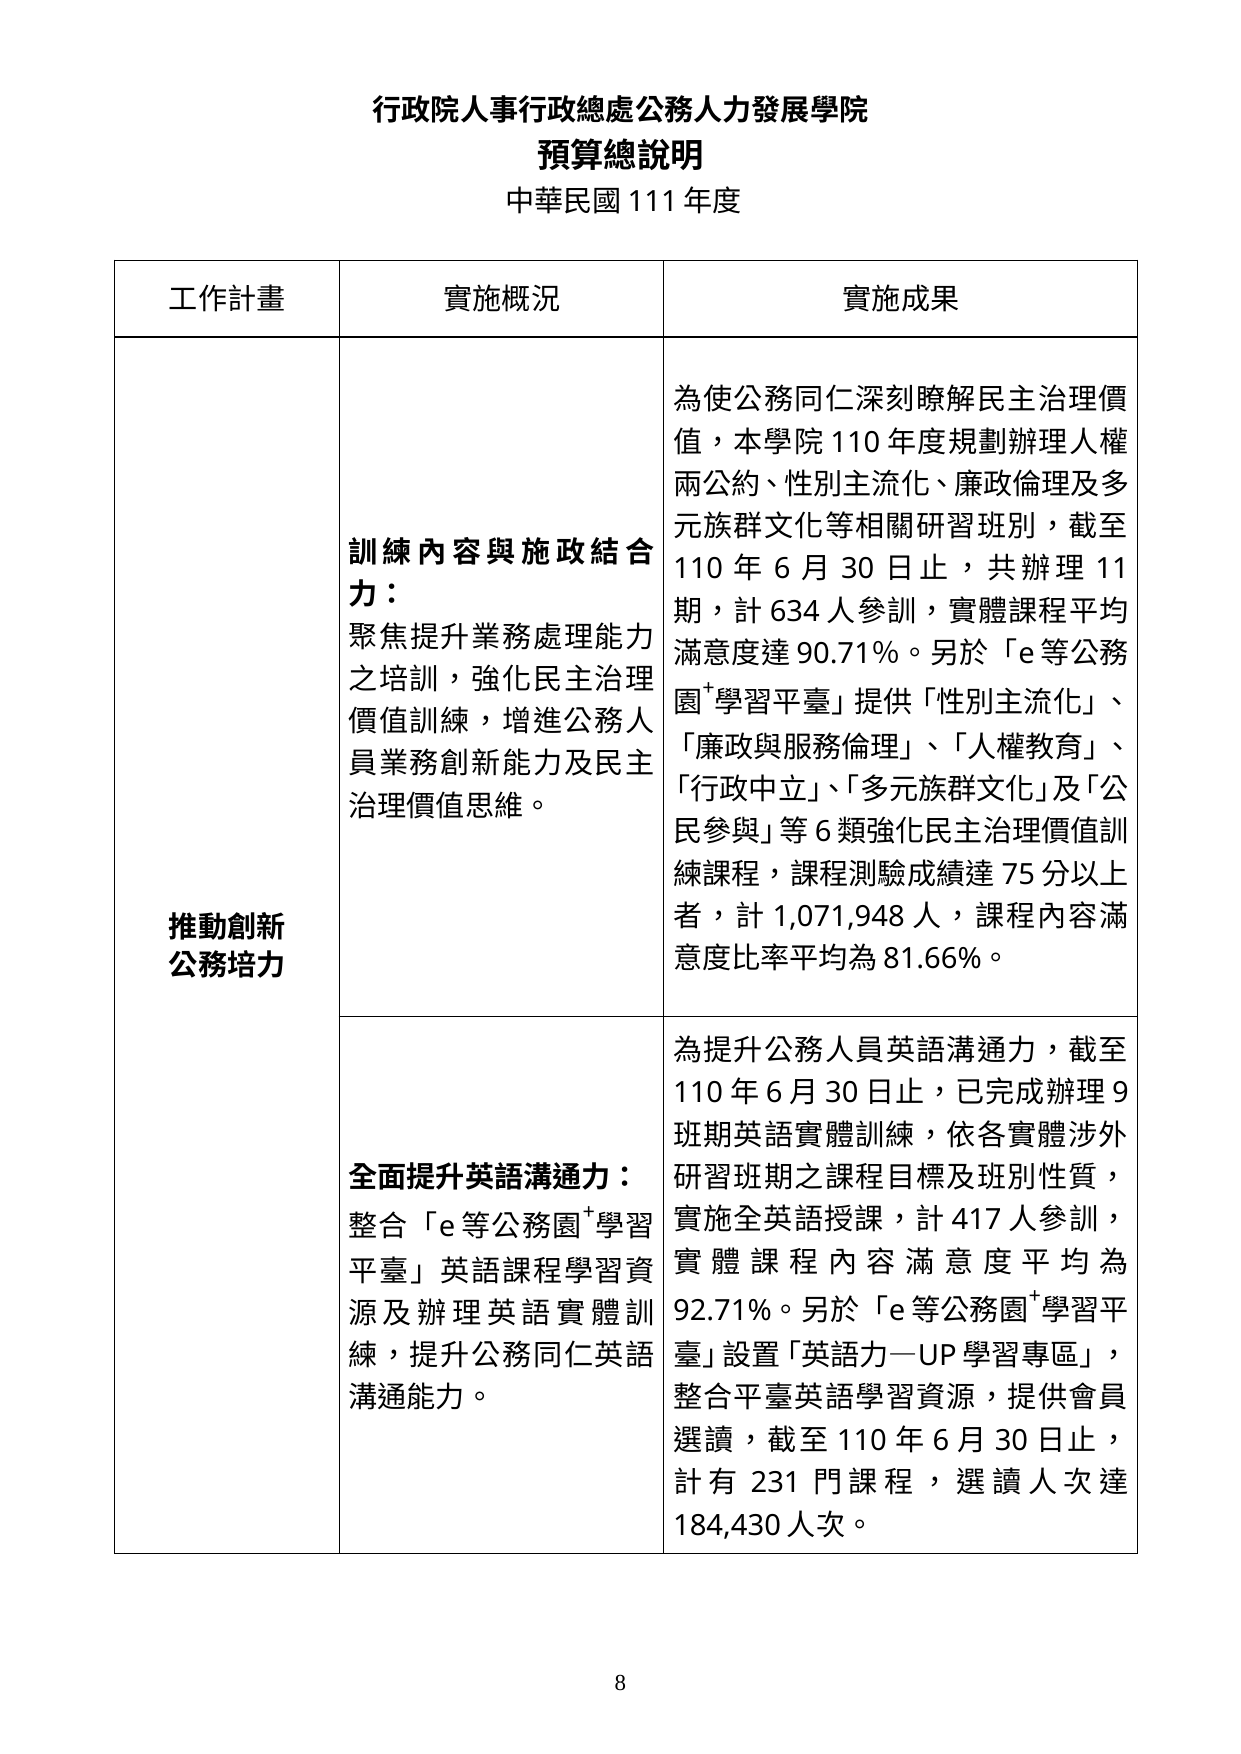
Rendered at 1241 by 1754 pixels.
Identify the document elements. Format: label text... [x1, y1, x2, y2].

table_header 實施成果 [664, 261, 1137, 336]
table_cell 全面提升英語溝通力： 整合「e等公務園+學習平臺」英語課程學習資源及辦理英語實體訓練，提升公務同仁英語溝通能力。 [340, 1017, 663, 1553]
table_cell 訓練內容與施政結合力： 聚焦提升業務處理能力之培訓，強化民主治理價值訓練，增進公務人員業務創新能力及民主治理價值思維。 [340, 338, 663, 1016]
table_header 工作計畫 [115, 261, 339, 336]
table_cell 為使公務同仁深刻瞭解民主治理價值，本學院110年度規劃辦理人權兩公約、性別主流化、廉政倫理及多元族群文化等相關研習班別，截至110年6月30日止，共辦理11期，計634人參訓，實體課程平均滿意度達90.71％。另於「e等公務園+學習平臺」提供「性別主流化」、「廉政與服務倫理」、「人權教育」、「行政中立」、「多元族群文化」及「公民參與」等6類強化民主治理價值訓練課程，課程測驗成績達75分以上者，計1,071,948人，課程內容滿意度比率平均為81.66%。 [664, 338, 1137, 1016]
table_cell 為提升公務人員英語溝通力，截至110年6月30日止，已完成辦理9班期英語實體訓練，依各實體涉外研習班期之課程目標及班別性質，實施全英語授課，計417人參訓，實體課程內容滿意度平均為92.71%。另於「e等公務園+學習平臺」設置「英語力—UP學習專區」，整合平臺英語學習資源，提供會員選讀，截至110年6月30日止，計有231門課程，選讀人次達184,430人次。 [664, 1017, 1137, 1553]
table_cell 推動創新 公務培力 [115, 338, 339, 1553]
table_header 實施概況 [340, 261, 663, 336]
